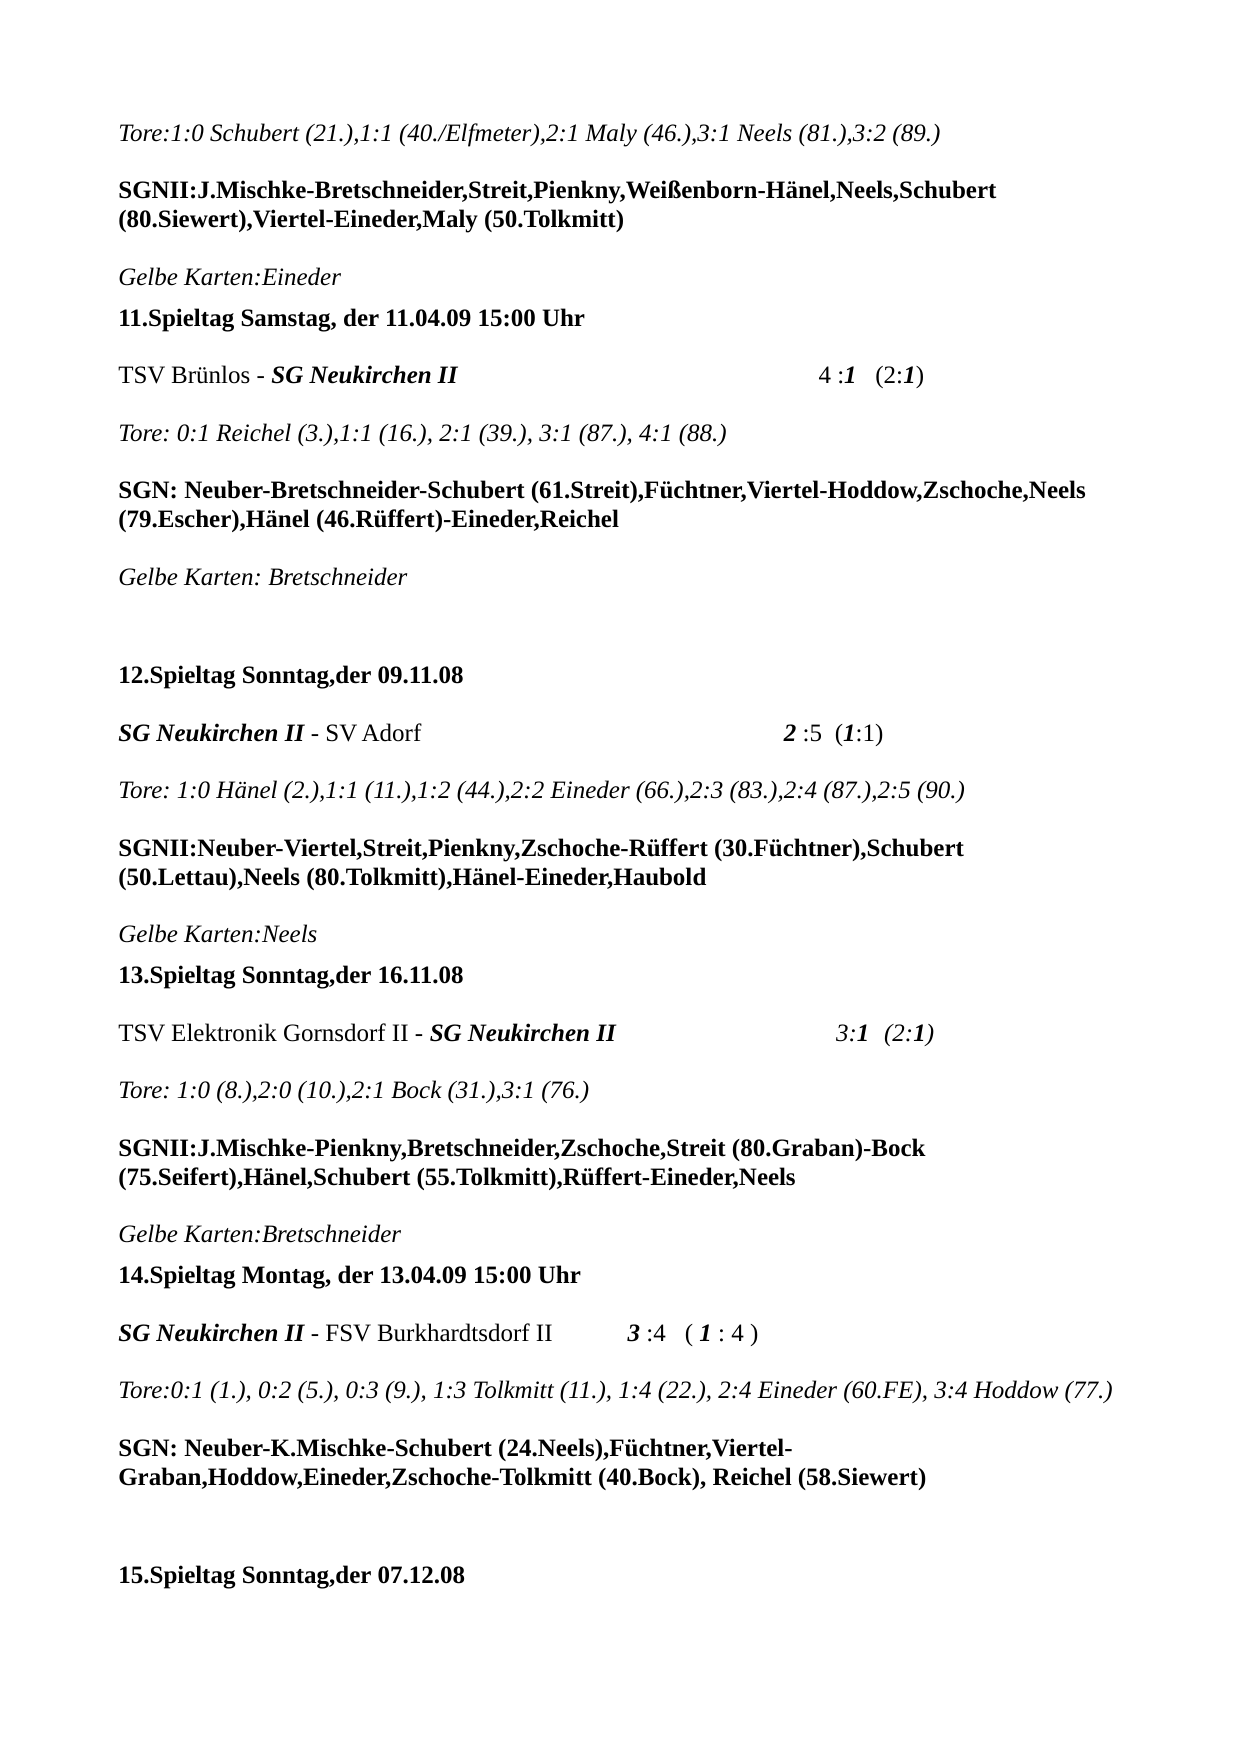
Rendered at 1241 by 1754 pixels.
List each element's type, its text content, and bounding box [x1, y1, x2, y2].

text 13.Spieltag Sonntag,der 16.11.08 TSV Elektronik Gornsdorf II - SG Neukirchen II 3:1 (2:1) Tore: 1:0 (8.),2:0 (10.),2:1 Bock (31.),3:1 (76.) SGNII:J.Mischke-Pienkny,Bretschneider,Zschoche,Streit (80.Graban)-Bock (75.Seifert),Hänel,Schubert (55.Tolkmitt),Rüffert-Eineder,Neels Gelbe Karten:Bretschneider [118, 961, 1122, 1248]
text 12.Spieltag Sonntag,der 09.11.08 SG Neukirchen II - SV Adorf 2 :5 (1:1) Tore: 1:0 Hänel (2.),1:1 (11.),1:2 (44.),2:2 Eineder (66.),2:3 (83.),2:4 (87.),2:5 (90.) SGNII:Neuber-Viertel,Streit,Pienkny,Zschoche-Rüffert (30.Füchtner),Schubert (50.Lettau),Neels (80.Tolkmitt),Hänel-Eineder,Haubold Gelbe Karten:Neels [118, 661, 1122, 948]
text 14.Spieltag Montag, der 13.04.09 15:00 Uhr SG Neukirchen II - FSV Burkhardtsdorf II 3 :4 ( 1 : 4 ) Tore:0:1 (1.), 0:2 (5.), 0:3 (9.), 1:3 Tolkmitt (11.), 1:4 (22.), 2:4 Eineder (60.FE), 3:4 Hoddow (77.) SGN: Neuber-K.Mischke-Schubert (24.Neels),Füchtner,Viertel-Graban,Hoddow,Eineder,Zschoche-Tolkmitt (40.Bock), Reichel (58.Siewert) [118, 1261, 1122, 1548]
text 11.Spieltag Samstag, der 11.04.09 15:00 Uhr TSV Brünlos - SG Neukirchen II 4 :1 (2:1) Tore: 0:1 Reichel (3.),1:1 (16.), 2:1 (39.), 3:1 (87.), 4:1 (88.) SGN: Neuber-Bretschneider-Schubert (61.Streit),Füchtner,Viertel-Hoddow,Zschoche,Neels (79.Escher),Hänel (46.Rüffert)-Eineder,Reichel Gelbe Karten: Bretschneider [118, 303, 1122, 648]
text 15.Spieltag Sonntag,der 07.12.08 [118, 1561, 1122, 1618]
text Tore:1:0 Schubert (21.),1:1 (40./Elfmeter),2:1 Maly (46.),3:1 Neels (81.),3:2 (89.) SGNII:J.Mischke-Bretschneider,Streit,Pienkny,Weißenborn-Hänel,Neels,Schubert (80.Siewert),Viertel-Eineder,Maly (50.Tolkmitt) Gelbe Karten:Eineder [118, 118, 1122, 291]
